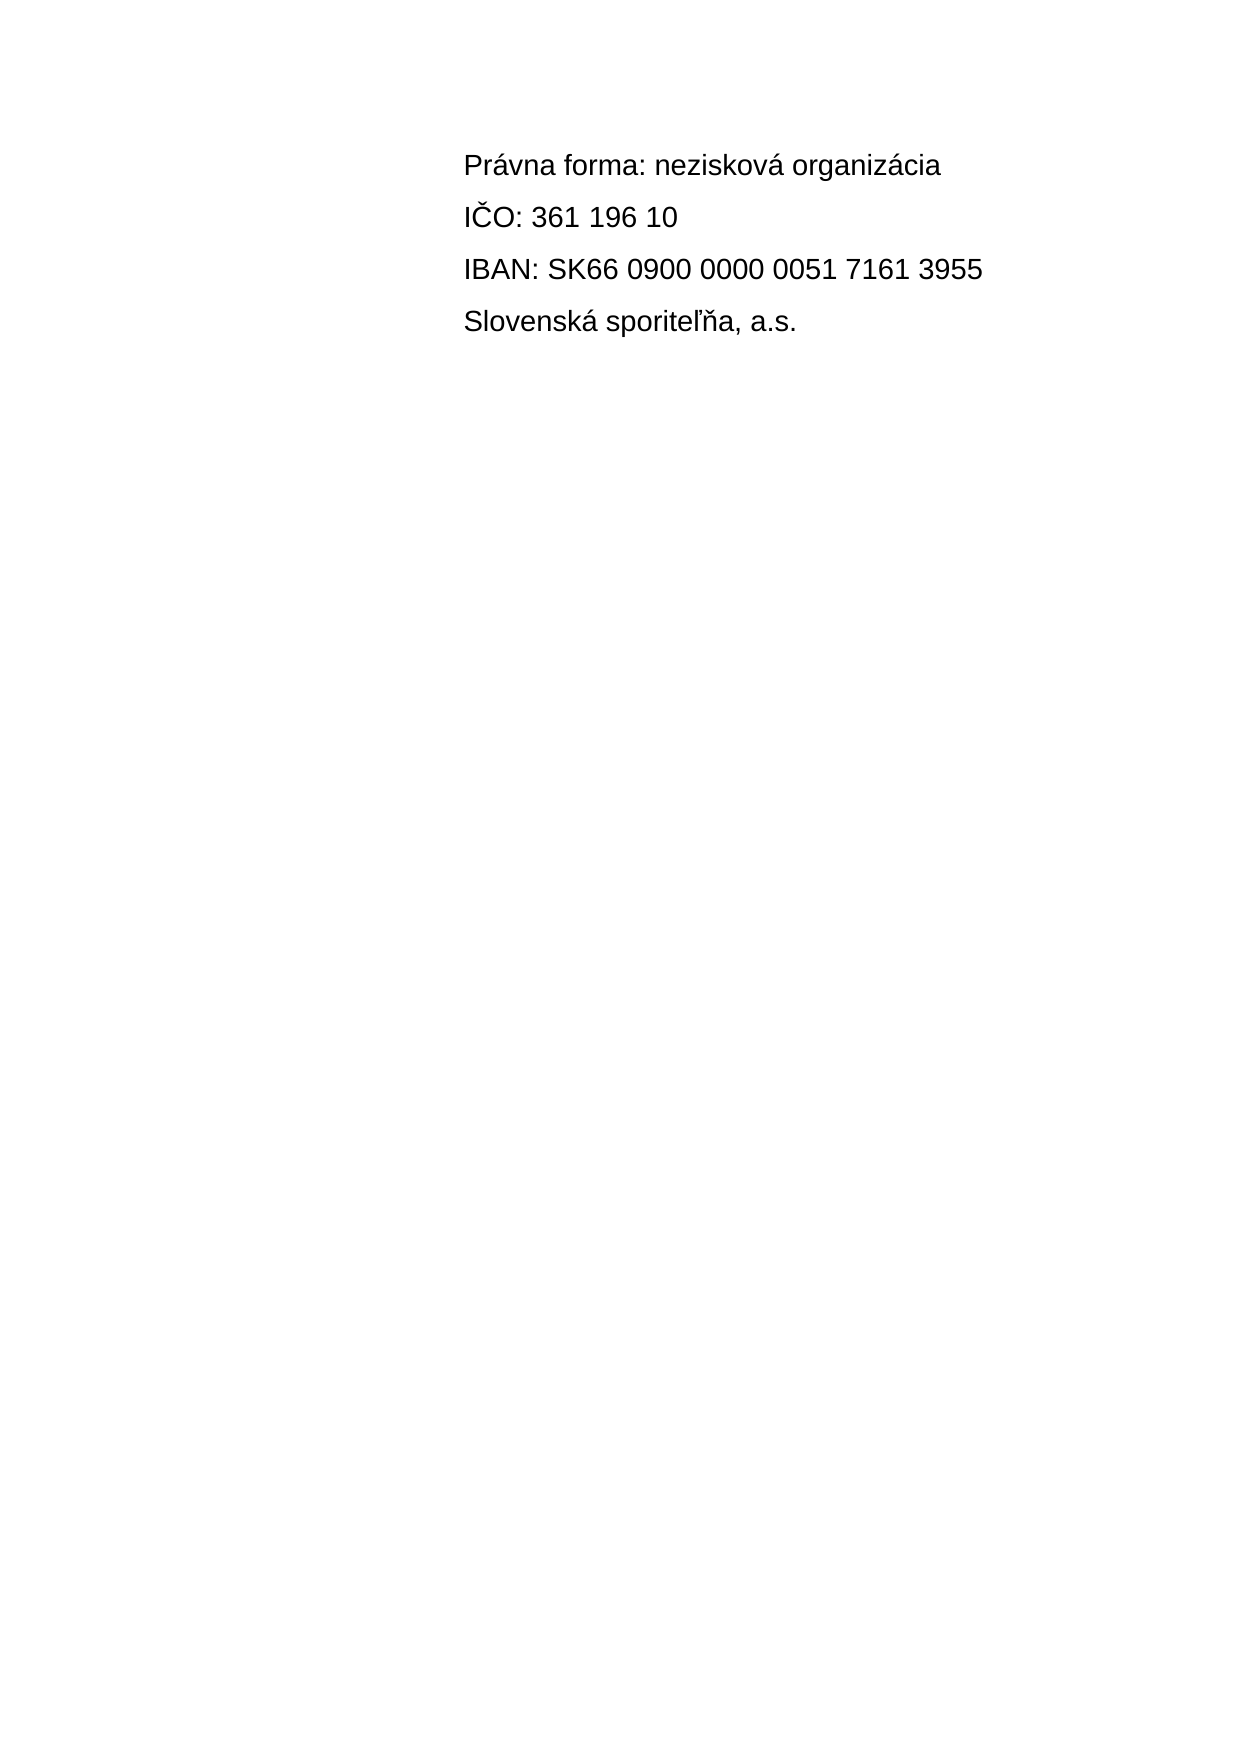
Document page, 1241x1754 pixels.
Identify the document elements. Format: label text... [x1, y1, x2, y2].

text IBAN: SK66 0900 0000 0051 7161 3955 [148, 252, 1093, 286]
text Slovenská sporiteľňa, a.s. [148, 304, 1093, 338]
text IČO: 361 196 10 [148, 200, 1093, 233]
text Právna forma: nezisková organizácia [148, 148, 1093, 181]
text [530, 405, 692, 511]
